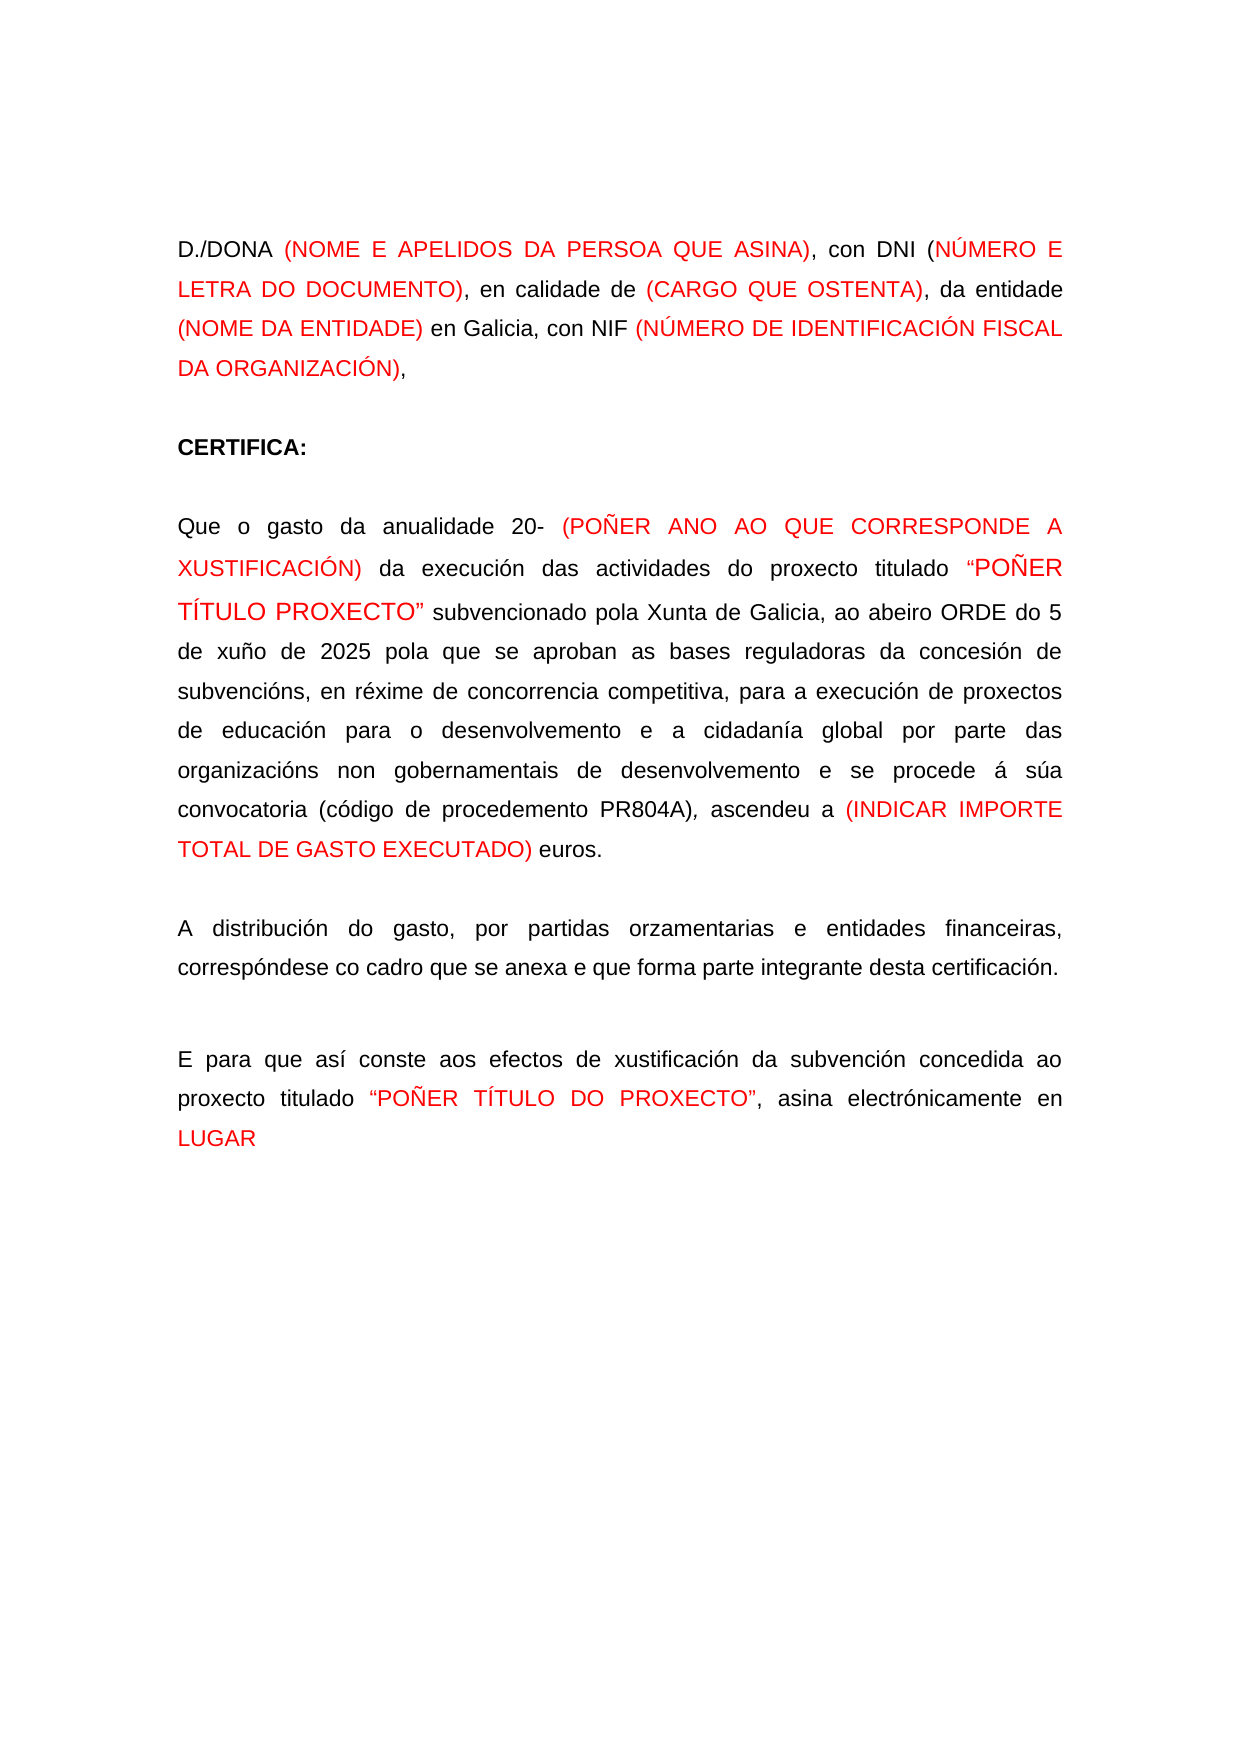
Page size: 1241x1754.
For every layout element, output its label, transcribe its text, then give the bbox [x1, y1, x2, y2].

text E para que así conste aos efectos de xustificación da subvención concedida ao proxecto titulado “POÑER TÍTULO DO PROXECTO”, asina electrónicamente en LUGAR [177, 1046, 1063, 1151]
text Que o gasto da anualidade 20- (POÑER ANO AO QUE CORRESPONDE A XUSTIFICACIÓN) da execución das actividades do proxecto titulado “POÑER TÍTULO PROXECTO” subvencionado pola Xunta de Galicia, ao abeiro ORDE do 5 de xuño de 2025 pola que se aproban as bases reguladoras da concesión de subvencións, en réxime de concorrencia competitiva, para a execución de proxectos de educación para o desenvolvemento e a cidadanía global por parte das organizacións non gobernamentais de desenvolvemento e se procede á súa convocatoria (código de procedemento PR804A), ascendeu a (INDICAR IMPORTE TOTAL DE GASTO EXECUTADO) euros. [177, 513, 1063, 862]
text A distribución do gasto, por partidas orzamentarias e entidades financeiras, correspóndese co cadro que se anexa e que forma parte integrante desta certificación. [177, 915, 1063, 981]
text D./DONA (NOME E APELIDOS DA PERSOA QUE ASINA), con DNI (NÚMERO E LETRA DO DOCUMENTO), en calidade de (CARGO QUE OSTENTA), da entidade (NOME DA ENTIDADE) en Galicia, con NIF (NÚMERO DE IDENTIFICACIÓN FISCAL DA ORGANIZACIÓN), [177, 236, 1063, 381]
text CERTIFICA: [177, 434, 1063, 460]
